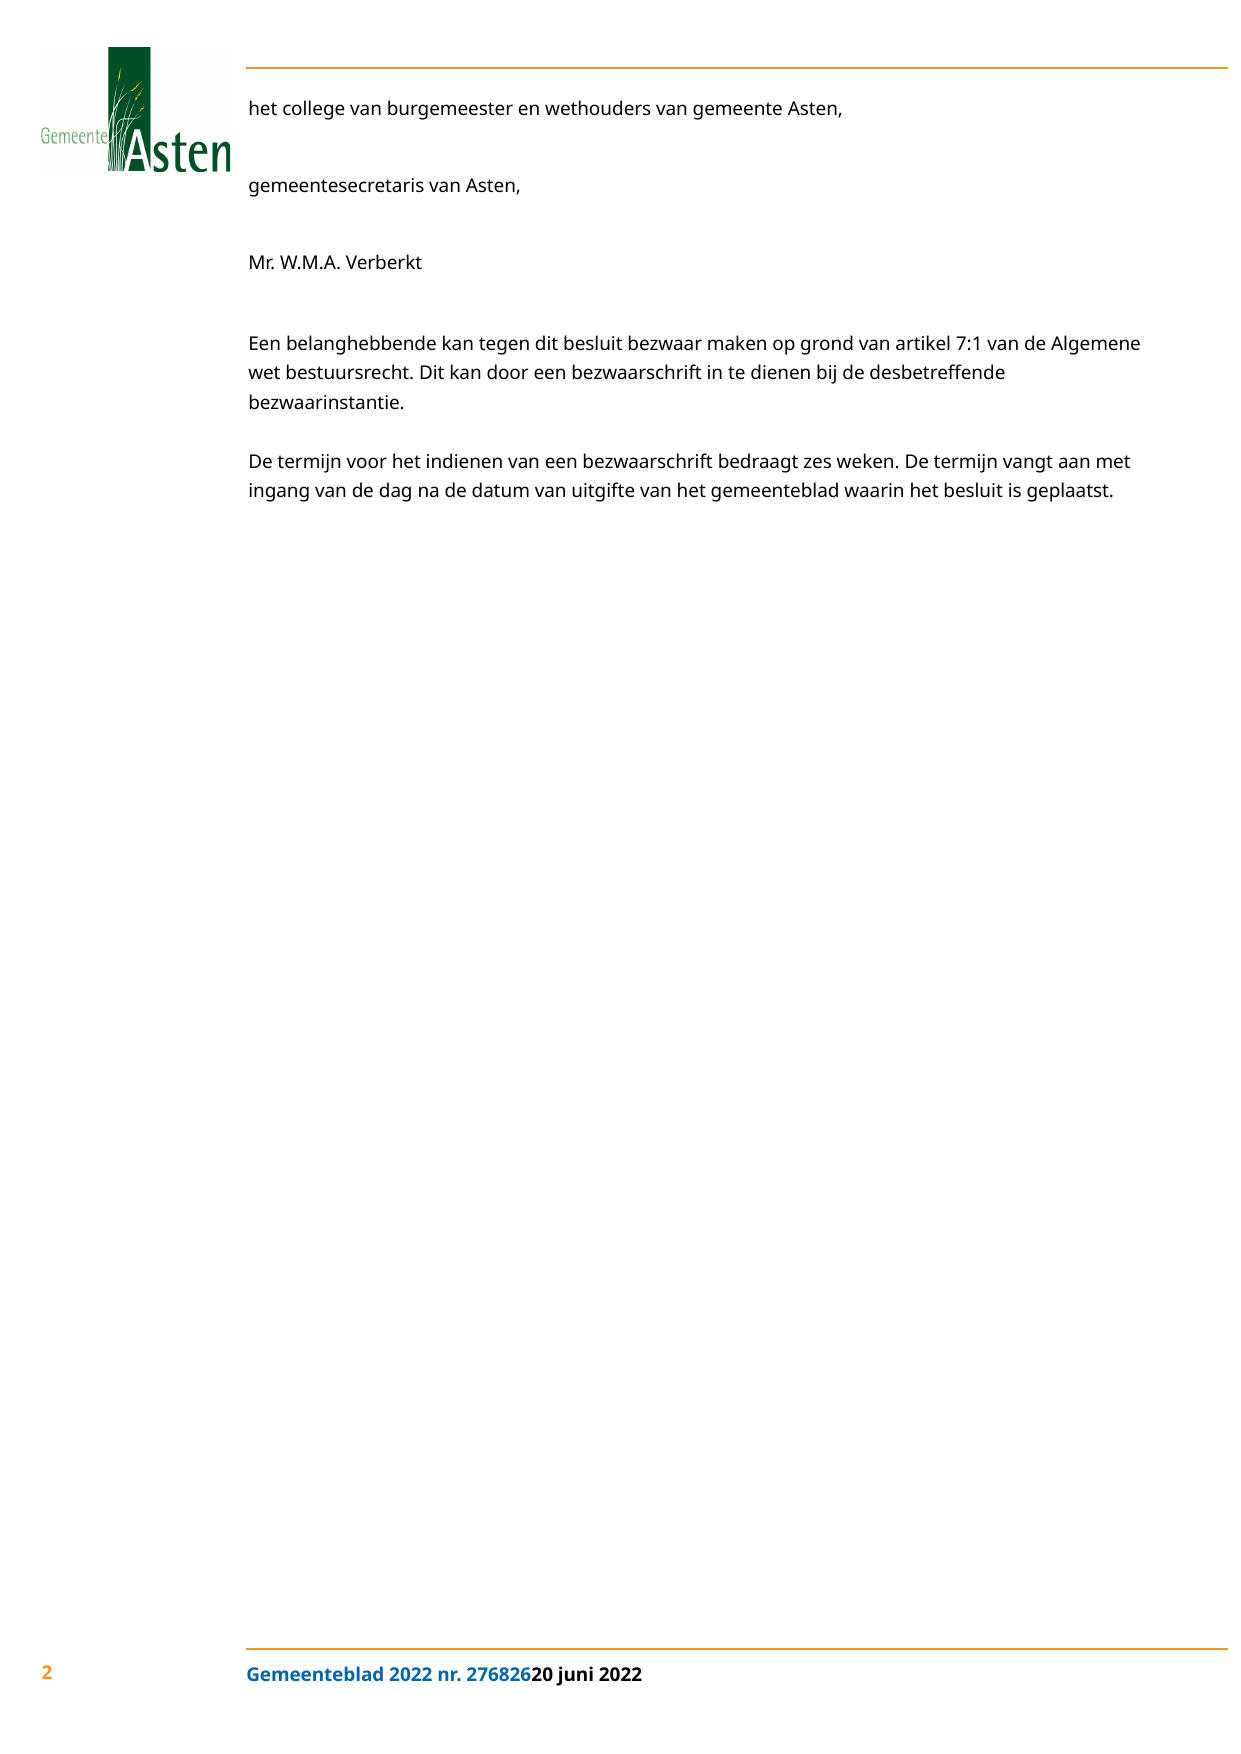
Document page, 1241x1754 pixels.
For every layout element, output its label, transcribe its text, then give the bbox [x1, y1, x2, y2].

text Een belanghebbende kan tegen dit besluit bezwaar maken op grond van artikel 7:1 van de Algemene wet bestuursrecht. Dit kan door een bezwaarschrift in te dienen bij de desbetreffende bezwaarinstantie. [248, 330, 1152, 415]
text het college van burgemeester en wethouders van gemeente Asten, [248, 95, 1152, 121]
text De termijn voor het indienen van een bezwaarschrift bedraagt zes weken. De termijn vangt aan met ingang van de dag na de datum van uitgifte van het gemeenteblad waarin het besluit is geplaatst. [248, 448, 1152, 503]
text gemeentesecretaris van Asten, [248, 172, 1152, 198]
picture [41, 47, 231, 172]
text Mr. W.M.A. Verberkt [248, 249, 1152, 275]
